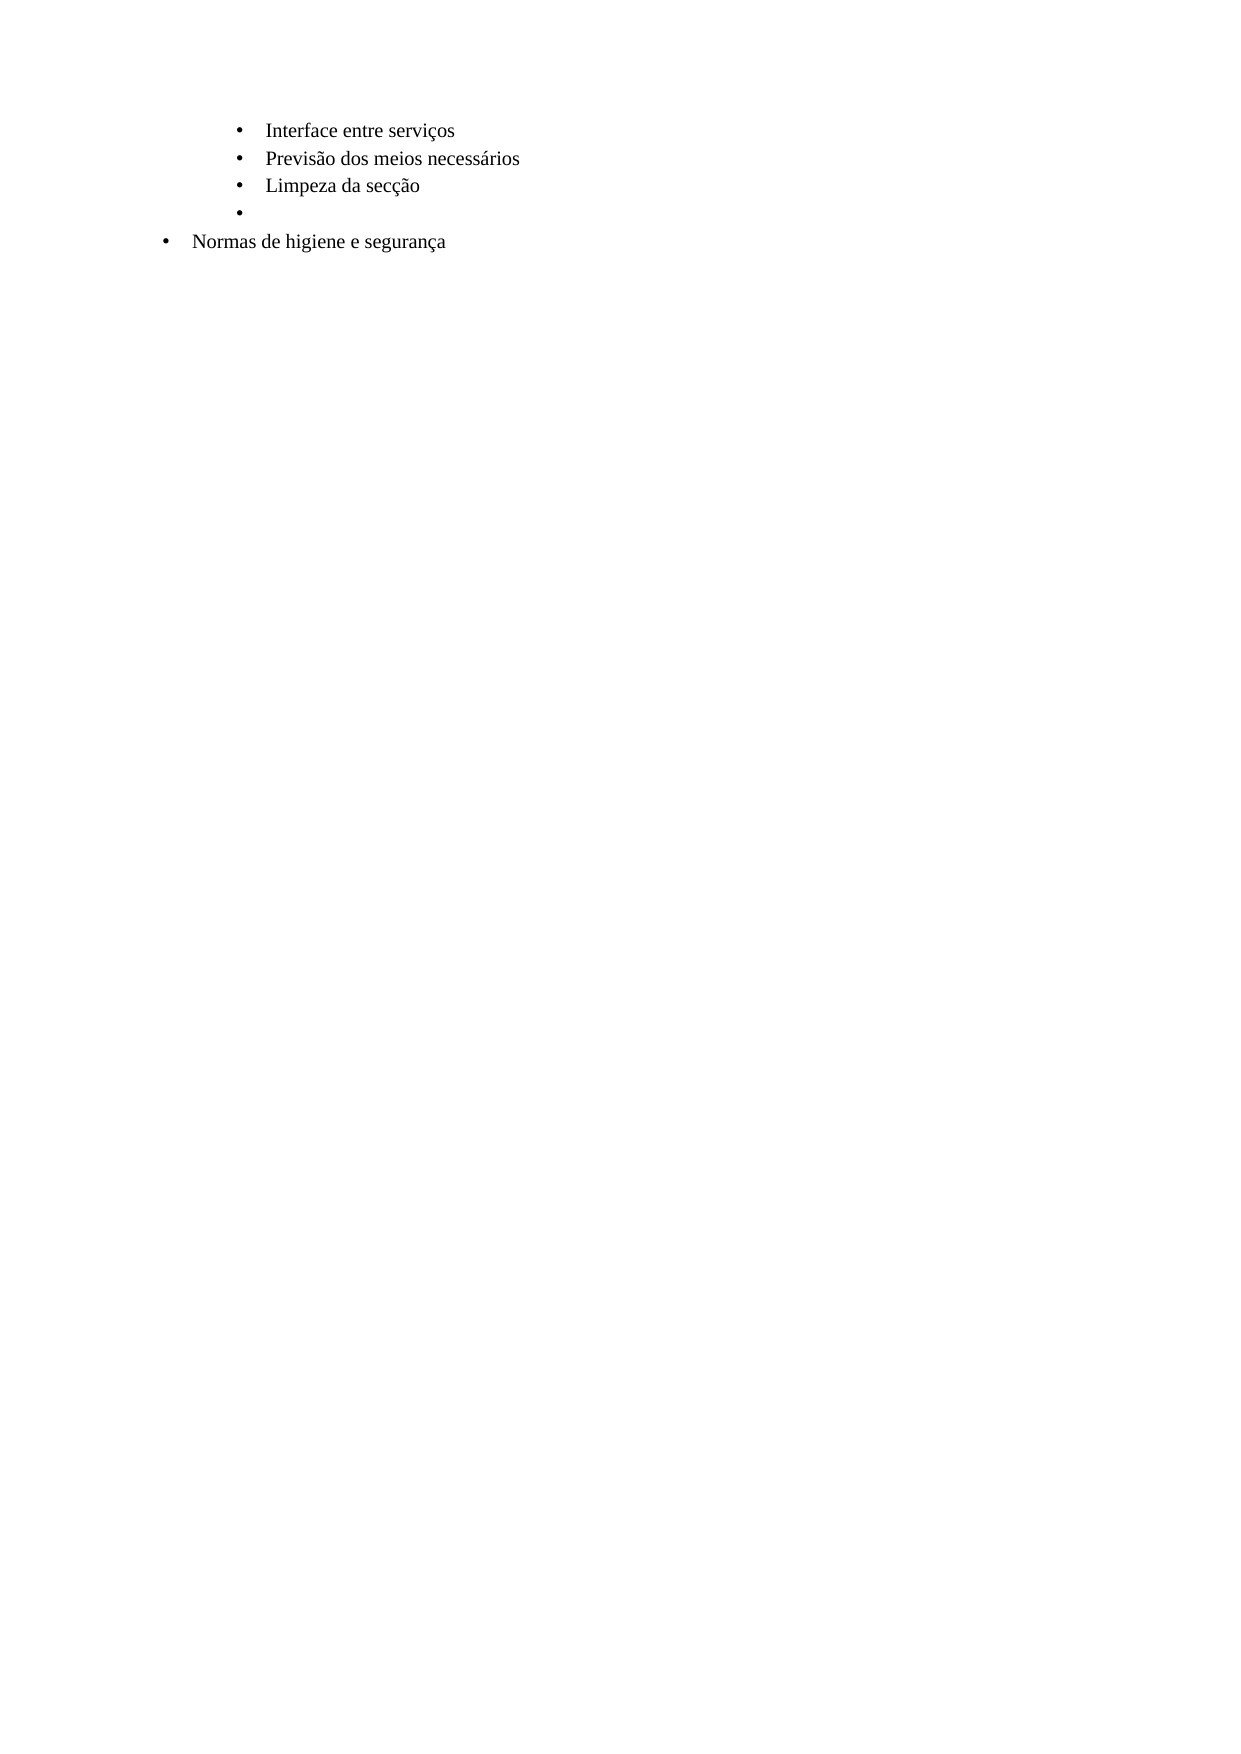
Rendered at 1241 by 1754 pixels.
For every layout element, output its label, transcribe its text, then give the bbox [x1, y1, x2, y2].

list Interface entre serviços [236, 118, 1122, 141]
list Normas de higiene e segurança [162, 230, 1122, 253]
list Previsão dos meios necessários [236, 146, 1122, 169]
list Limpeza da secção [236, 174, 1122, 197]
